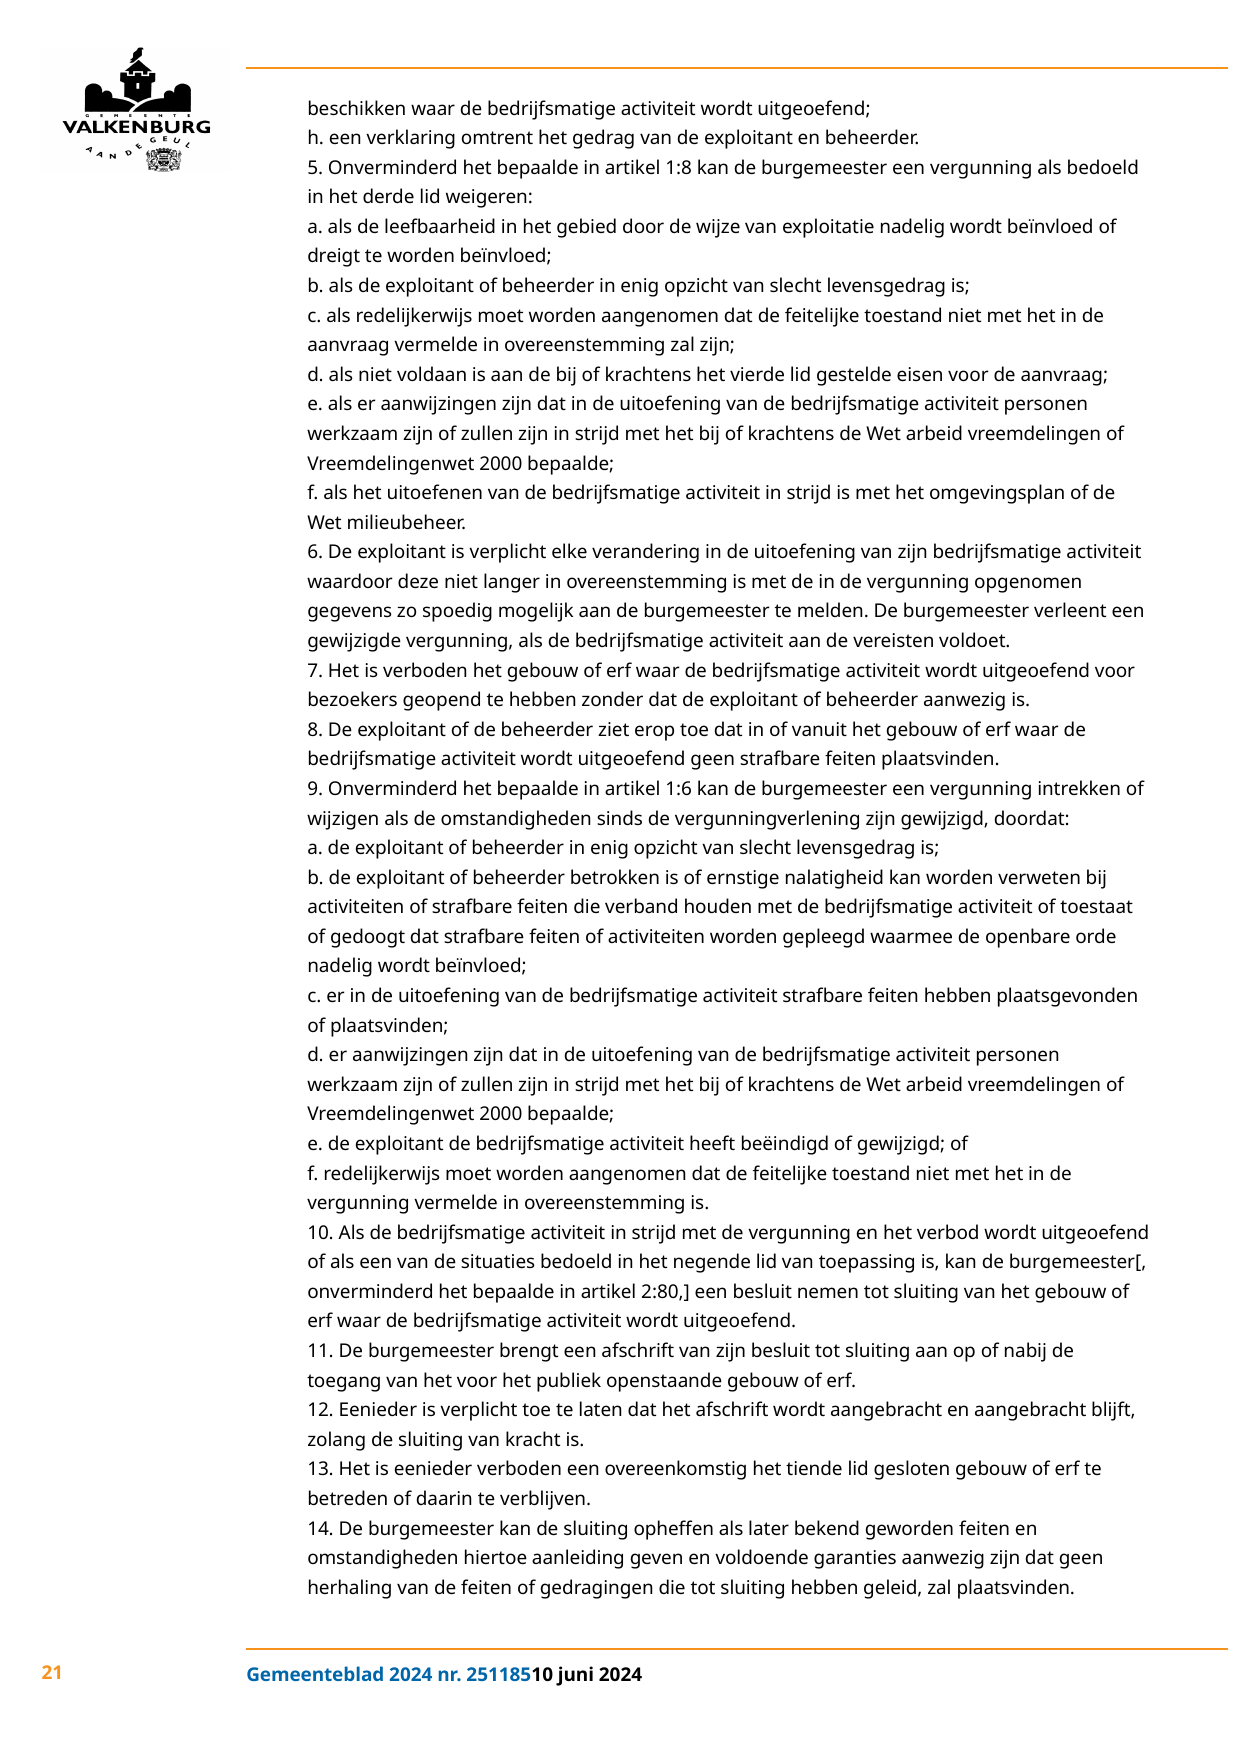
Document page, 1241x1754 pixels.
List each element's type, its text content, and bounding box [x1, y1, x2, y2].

list 13. Het is eenieder verboden een overeenkomstig het tiende lid gesloten gebouw of erf te betreden of daarin te verblijven. [248, 1456, 1152, 1511]
list f. als het uitoefenen van de bedrijfsmatige activiteit in strijd is met het omgevingsplan of de Wet milieubeheer. [248, 479, 1152, 535]
list 6. De exploitant is verplicht elke verandering in de uitoefening van zijn bedrijfsmatige activiteit waardoor deze niet langer in overeenstemming is met de in de vergunning opgenomen gegevens zo spoedig mogelijk aan de burgemeester te melden. De burgemeester verleent een gewijzigde vergunning, als de bedrijfsmatige activiteit aan de vereisten voldoet. [248, 538, 1152, 653]
list 11. De burgemeester brengt een afschrift van zijn besluit tot sluiting aan op of nabij de toegang van het voor het publiek openstaande gebouw of erf. [248, 1337, 1152, 1393]
list b. als de exploitant of beheerder in enig opzicht van slecht levensgedrag is; [248, 272, 1152, 298]
list d. er aanwijzingen zijn dat in de uitoefening van de bedrijfsmatige activiteit personen werkzaam zijn of zullen zijn in strijd met het bij of krachtens de Wet arbeid vreemdelingen of Vreemdelingenwet 2000 bepaalde; [248, 1041, 1152, 1126]
list 12. Eenieder is verplicht toe te laten dat het afschrift wordt aangebracht en aangebracht blijft, zolang de sluiting van kracht is. [248, 1396, 1152, 1452]
list 8. De exploitant of de beheerder ziet erop toe dat in of vanuit het gebouw of erf waar de bedrijfsmatige activiteit wordt uitgeoefend geen strafbare feiten plaatsvinden. [248, 716, 1152, 771]
list 14. De burgemeester kan de sluiting opheffen als later bekend geworden feiten en omstandigheden hiertoe aanleiding geven en voldoende garanties aanwezig zijn dat geen herhaling van de feiten of gedragingen die tot sluiting hebben geleid, zal plaatsvinden. [248, 1515, 1152, 1600]
list a. de exploitant of beheerder in enig opzicht van slecht levensgedrag is; [248, 834, 1152, 860]
list beschikken waar de bedrijfsmatige activiteit wordt uitgeoefend; [248, 95, 1152, 121]
list 10. Als de bedrijfsmatige activiteit in strijd met de vergunning en het verbod wordt uitgeoefend of als een van de situaties bedoeld in het negende lid van toepassing is, kan de burgemeester[, onverminderd het bepaalde in artikel 2:80,] een besluit nemen tot sluiting van het gebouw of erf waar de bedrijfsmatige activiteit wordt uitgeoefend. [248, 1219, 1152, 1333]
list a. als de leefbaarheid in het gebied door de wijze van exploitatie nadelig wordt beïnvloed of dreigt te worden beïnvloed; [248, 213, 1152, 268]
list c. er in de uitoefening van de bedrijfsmatige activiteit strafbare feiten hebben plaatsgevonden of plaatsvinden; [248, 982, 1152, 1038]
list e. als er aanwijzingen zijn dat in de uitoefening van de bedrijfsmatige activiteit personen werkzaam zijn of zullen zijn in strijd met het bij of krachtens de Wet arbeid vreemdelingen of Vreemdelingenwet 2000 bepaalde; [248, 391, 1152, 476]
list 7. Het is verboden het gebouw of erf waar de bedrijfsmatige activiteit wordt uitgeoefend voor bezoekers geopend te hebben zonder dat de exploitant of beheerder aanwezig is. [248, 657, 1152, 712]
picture [41, 47, 231, 172]
list b. de exploitant of beheerder betrokken is of ernstige nalatigheid kan worden verweten bij activiteiten of strafbare feiten die verband houden met de bedrijfsmatige activiteit of toestaat of gedoogt dat strafbare feiten of activiteiten worden gepleegd waarmee de openbare orde nadelig wordt beïnvloed; [248, 864, 1152, 978]
list e. de exploitant de bedrijfsmatige activiteit heeft beëindigd of gewijzigd; of [248, 1130, 1152, 1156]
list 5. Onverminderd het bepaalde in artikel 1:8 kan de burgemeester een vergunning als bedoeld in het derde lid weigeren: [248, 154, 1152, 209]
list d. als niet voldaan is aan de bij of krachtens het vierde lid gestelde eisen voor de aanvraag; [248, 361, 1152, 387]
list f. redelijkerwijs moet worden aangenomen dat de feitelijke toestand niet met het in de vergunning vermelde in overeenstemming is. [248, 1160, 1152, 1215]
list h. een verklaring omtrent het gedrag van de exploitant en beheerder. [248, 124, 1152, 150]
list 9. Onverminderd het bepaalde in artikel 1:6 kan de burgemeester een vergunning intrekken of wijzigen als de omstandigheden sinds de vergunningverlening zijn gewijzigd, doordat: [248, 775, 1152, 831]
list c. als redelijkerwijs moet worden aangenomen dat de feitelijke toestand niet met het in de aanvraag vermelde in overeenstemming zal zijn; [248, 302, 1152, 357]
